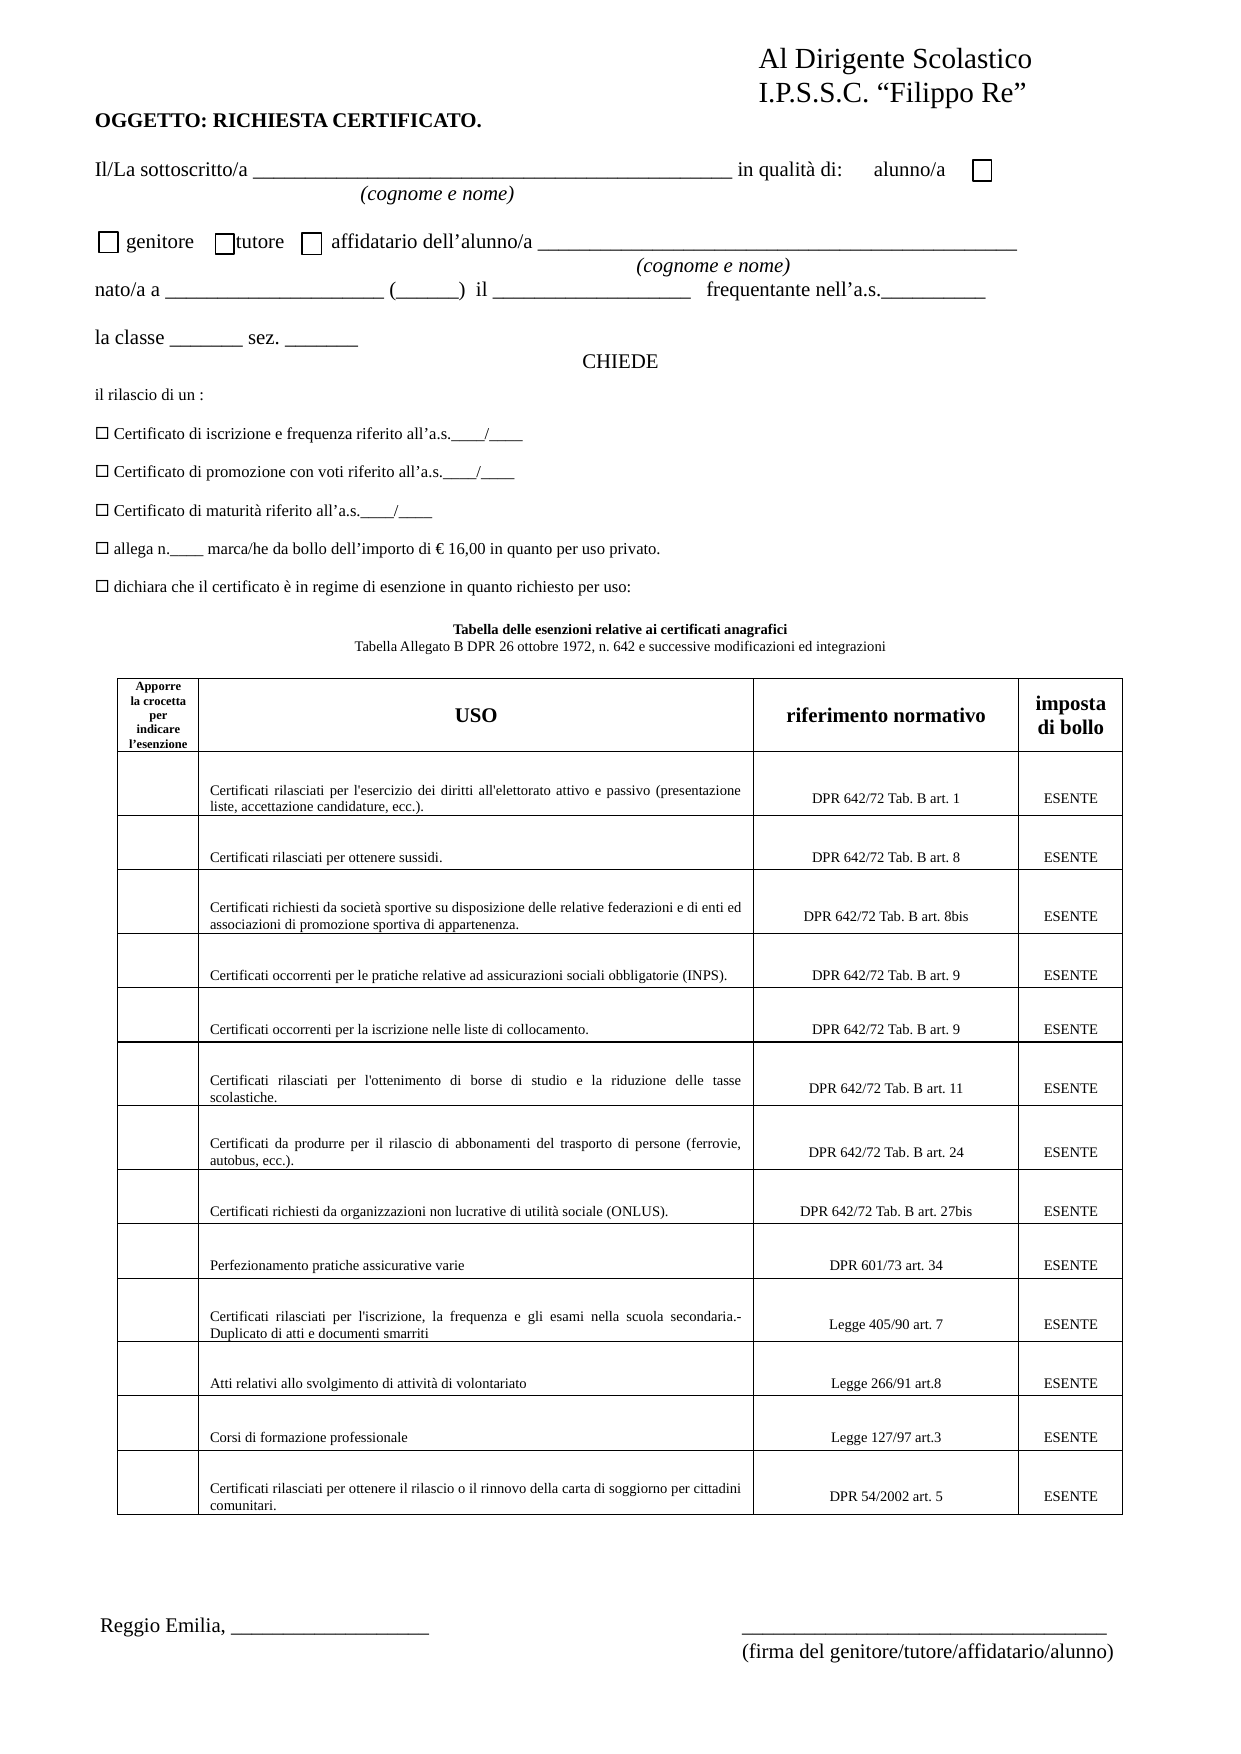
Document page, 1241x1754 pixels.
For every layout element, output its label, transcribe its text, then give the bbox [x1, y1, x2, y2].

text (cognome e nome) [94, 253, 1146, 277]
table_cell ESENTE [1019, 988, 1122, 1041]
table_cell Certificati rilasciati per l'iscrizione, la frequenza e gli esami nella scuola secondaria.- Duplicato di atti e documenti smarriti [199, 1279, 753, 1341]
table_cell Perfezionamento pratiche assicurative varie [199, 1224, 753, 1277]
table_cell ESENTE [1019, 1342, 1122, 1395]
table_cell [118, 816, 198, 869]
table_header Apporre la crocetta per indicare l’esenzione [118, 679, 198, 751]
table_cell ESENTE [1019, 1043, 1122, 1105]
table_cell [118, 1396, 198, 1450]
table_cell DPR 642/72 Tab. B art. 9 [754, 988, 1018, 1041]
table_cell [118, 752, 198, 815]
table_cell ESENTE [1019, 1170, 1122, 1223]
table_cell ESENTE [1019, 934, 1122, 987]
text Al Dirigente Scolastico I.P.S.S.C. “Filippo Re” [715, 41, 1146, 108]
table_cell [118, 1279, 198, 1341]
table_cell [118, 1170, 198, 1223]
text ¨ Certificato di promozione con voti riferito all’a.s.____/____ [94, 462, 1146, 481]
table_cell Certificati da produrre per il rilascio di abbonamenti del trasporto di persone (ferrovie, autobus, ecc.). [199, 1106, 753, 1169]
table_cell [118, 988, 198, 1041]
table_header imposta di bollo [1019, 679, 1122, 751]
text la classe _______ sez. _______ [94, 325, 1146, 349]
table_cell Certificati occorrenti per le pratiche relative ad assicurazioni sociali obbligatorie (INPS). [199, 934, 753, 987]
text Tabella delle esenzioni relative ai certificati anagrafici [94, 621, 1146, 637]
text ¨ Certificato di iscrizione e frequenza riferito all’a.s.____/____ [94, 423, 1146, 443]
table_header riferimento normativo [754, 679, 1018, 751]
table_cell ESENTE [1019, 752, 1122, 815]
text ¨ allega n.____ marca/he da bollo dell’importo di € 16,00 in quanto per uso privato. [94, 539, 1146, 558]
table_cell Corsi di formazione professionale [199, 1396, 753, 1450]
table_cell [118, 934, 198, 987]
table_cell Certificati rilasciati per ottenere sussidi. [199, 816, 753, 869]
table_cell DPR 642/72 Tab. B art. 11 [754, 1043, 1018, 1105]
table_cell [118, 1342, 198, 1395]
table_cell Certificati richiesti da società sportive su disposizione delle relative federazioni e di enti ed associazioni di promozione sportiva di appartenenza. [199, 870, 753, 933]
table_cell ESENTE [1019, 1451, 1122, 1513]
text (cognome e nome) [94, 181, 1146, 205]
table_cell ESENTE [1019, 1224, 1122, 1277]
table_cell DPR 642/72 Tab. B art. 9 [754, 934, 1018, 987]
table_cell ESENTE [1019, 1279, 1122, 1341]
text genitore tutore affidatario dell’alunno/a ______________________________________________ [94, 229, 1146, 253]
table_cell [118, 1451, 198, 1513]
table_cell DPR 642/72 Tab. B art. 8 [754, 816, 1018, 869]
table_cell ESENTE [1019, 1396, 1122, 1450]
table_cell DPR 642/72 Tab. B art. 1 [754, 752, 1018, 815]
text OGGETTO: RICHIESTA CERTIFICATO. [94, 108, 1146, 132]
table_cell DPR 54/2002 art. 5 [754, 1451, 1018, 1513]
table_header USO [199, 679, 753, 751]
table_cell ESENTE [1019, 816, 1122, 869]
table_cell Legge 405/90 art. 7 [754, 1279, 1018, 1341]
table_cell [118, 870, 198, 933]
table_cell Certificati rilasciati per ottenere il rilascio o il rinnovo della carta di soggiorno per cittadini comunitari. [199, 1451, 753, 1513]
table_cell Legge 127/97 art.3 [754, 1396, 1018, 1450]
table_cell Certificati occorrenti per la iscrizione nelle liste di collocamento. [199, 988, 753, 1041]
table_cell DPR 642/72 Tab. B art. 27bis [754, 1170, 1018, 1223]
text (firma del genitore/tutore/affidatario/alunno) [94, 1637, 1146, 1663]
table_cell [118, 1043, 198, 1105]
text Tabella Allegato B DPR 26 ottobre 1972, n. 642 e successive modificazioni ed integrazioni [94, 637, 1146, 654]
table_cell Certificati richiesti da organizzazioni non lucrative di utilità sociale (ONLUS). [199, 1170, 753, 1223]
table_cell Certificati rilasciati per l'esercizio dei diritti all'elettorato attivo e passivo (presentazione liste, accettazione candidature, ecc.). [199, 752, 753, 815]
table_cell DPR 642/72 Tab. B art. 8bis [754, 870, 1018, 933]
table_cell [118, 1106, 198, 1169]
text ¨ dichiara che il certificato è in regime di esenzione in quanto richiesto per uso: [94, 577, 1146, 596]
table_cell ESENTE [1019, 1106, 1122, 1169]
table_cell Certificati rilasciati per l'ottenimento di borse di studio e la riduzione delle tasse scolastiche. [199, 1043, 753, 1105]
table_cell DPR 642/72 Tab. B art. 24 [754, 1106, 1018, 1169]
table_cell DPR 601/73 art. 34 [754, 1224, 1018, 1277]
text il rilascio di un : [94, 385, 1146, 404]
text nato/a a _____________________ (______) il ___________________ frequentante nell’a.s.__________ [94, 277, 1146, 301]
text Reggio Emilia, ___________________ ___________________________________ [94, 1613, 1146, 1637]
table_cell [118, 1224, 198, 1277]
table_cell Legge 266/91 art.8 [754, 1342, 1018, 1395]
text Il/La sottoscritto/a ______________________________________________ in qualità di: alunno/a [94, 157, 1146, 181]
table_cell ESENTE [1019, 870, 1122, 933]
text CHIEDE [94, 349, 1146, 373]
text ¨ Certificato di maturità riferito all’a.s.____/____ [94, 500, 1146, 519]
table_cell Atti relativi allo svolgimento di attività di volontariato [199, 1342, 753, 1395]
